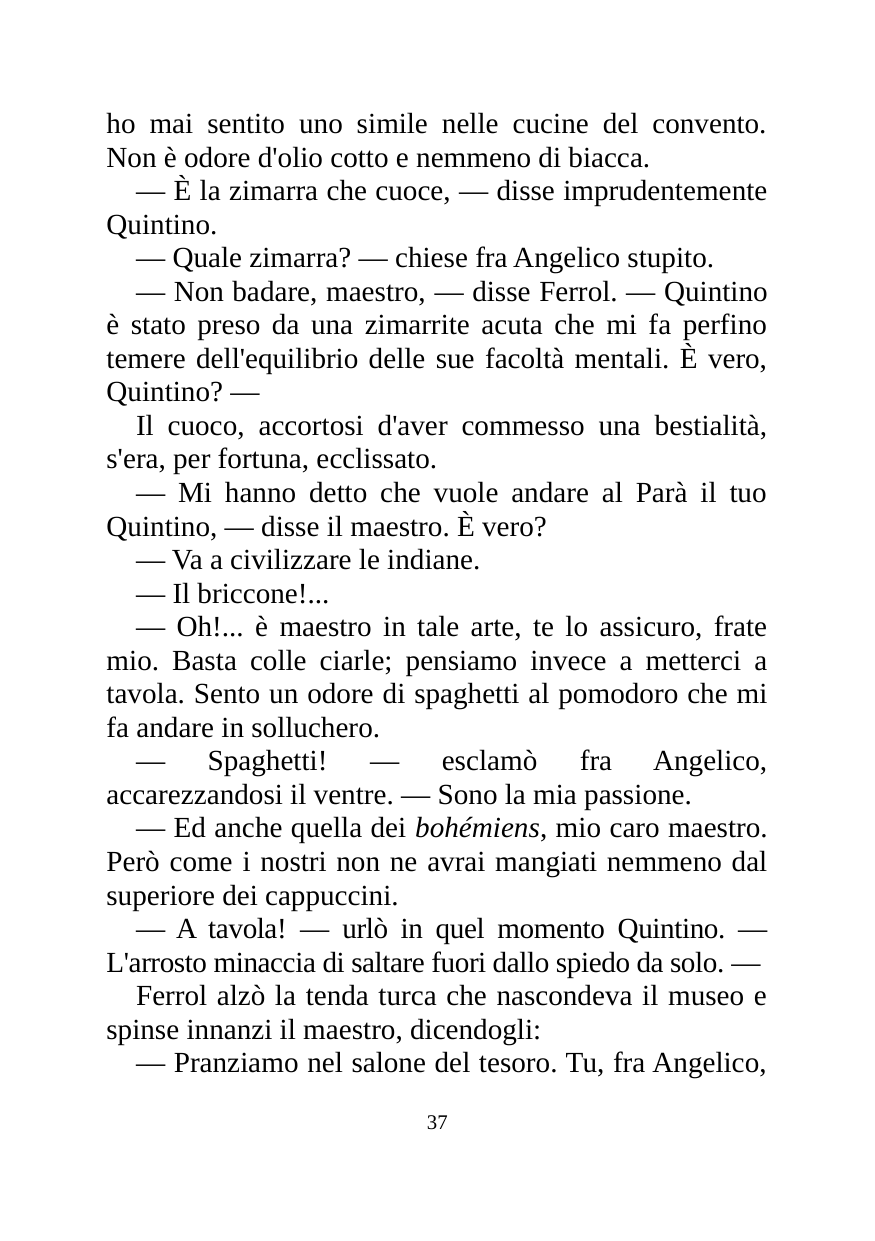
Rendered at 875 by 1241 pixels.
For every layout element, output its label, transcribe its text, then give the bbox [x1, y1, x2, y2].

text — È la zimarra che cuoce, — disse imprudentemente Quintino. [106, 173, 768, 240]
text — Va a civilizzare le indiane. [106, 542, 768, 576]
text — Pranziamo nel salone del tesoro. Tu, fra Angelico, [106, 1045, 768, 1079]
text — Ed anche quella dei bohémiens, mio caro maestro. Però come i nostri non ne avrai mangiati nemmeno dal superiore dei cappuccini. [106, 811, 768, 911]
text Il cuoco, accortosi d'aver commesso una bestialità, s'era, per fortuna, ecclissato. [106, 408, 768, 475]
text — Oh!... è maestro in tale arte, te lo assicuro, frate mio. Basta colle ciarle; pensiamo invece a metterci a tavola. Sento un odore di spaghetti al pomodoro che mi fa andare in solluchero. [106, 609, 768, 743]
text — A tavola! — urlò in quel momento Quintino. — L'arrosto minaccia di saltare fuori dallo spiedo da solo. — [106, 911, 768, 978]
text Ferrol alzò la tenda turca che nascondeva il museo e spinse innanzi il maestro, dicendogli: [106, 978, 768, 1045]
text — Il briccone!... [106, 576, 768, 609]
text — Spaghetti! — esclamò fra Angelico, accarezzandosi il ventre. — Sono la mia passione. [106, 743, 768, 811]
text — Quale zimarra? — chiese fra Angelico stupito. [106, 240, 768, 274]
text — Non badare, maestro, — disse Ferrol. — Quintino è stato preso da una zimarrite acuta che mi fa perfino temere dell'equilibrio delle sue facoltà mentali. È vero, Quintino? — [106, 274, 768, 408]
text — Mi hanno detto che vuole andare al Parà il tuo Quintino, — disse il maestro. È vero? [106, 475, 768, 542]
text ho mai sentito uno simile nelle cucine del convento. Non è odore d'olio cotto e nemmeno di biacca. [106, 106, 768, 173]
